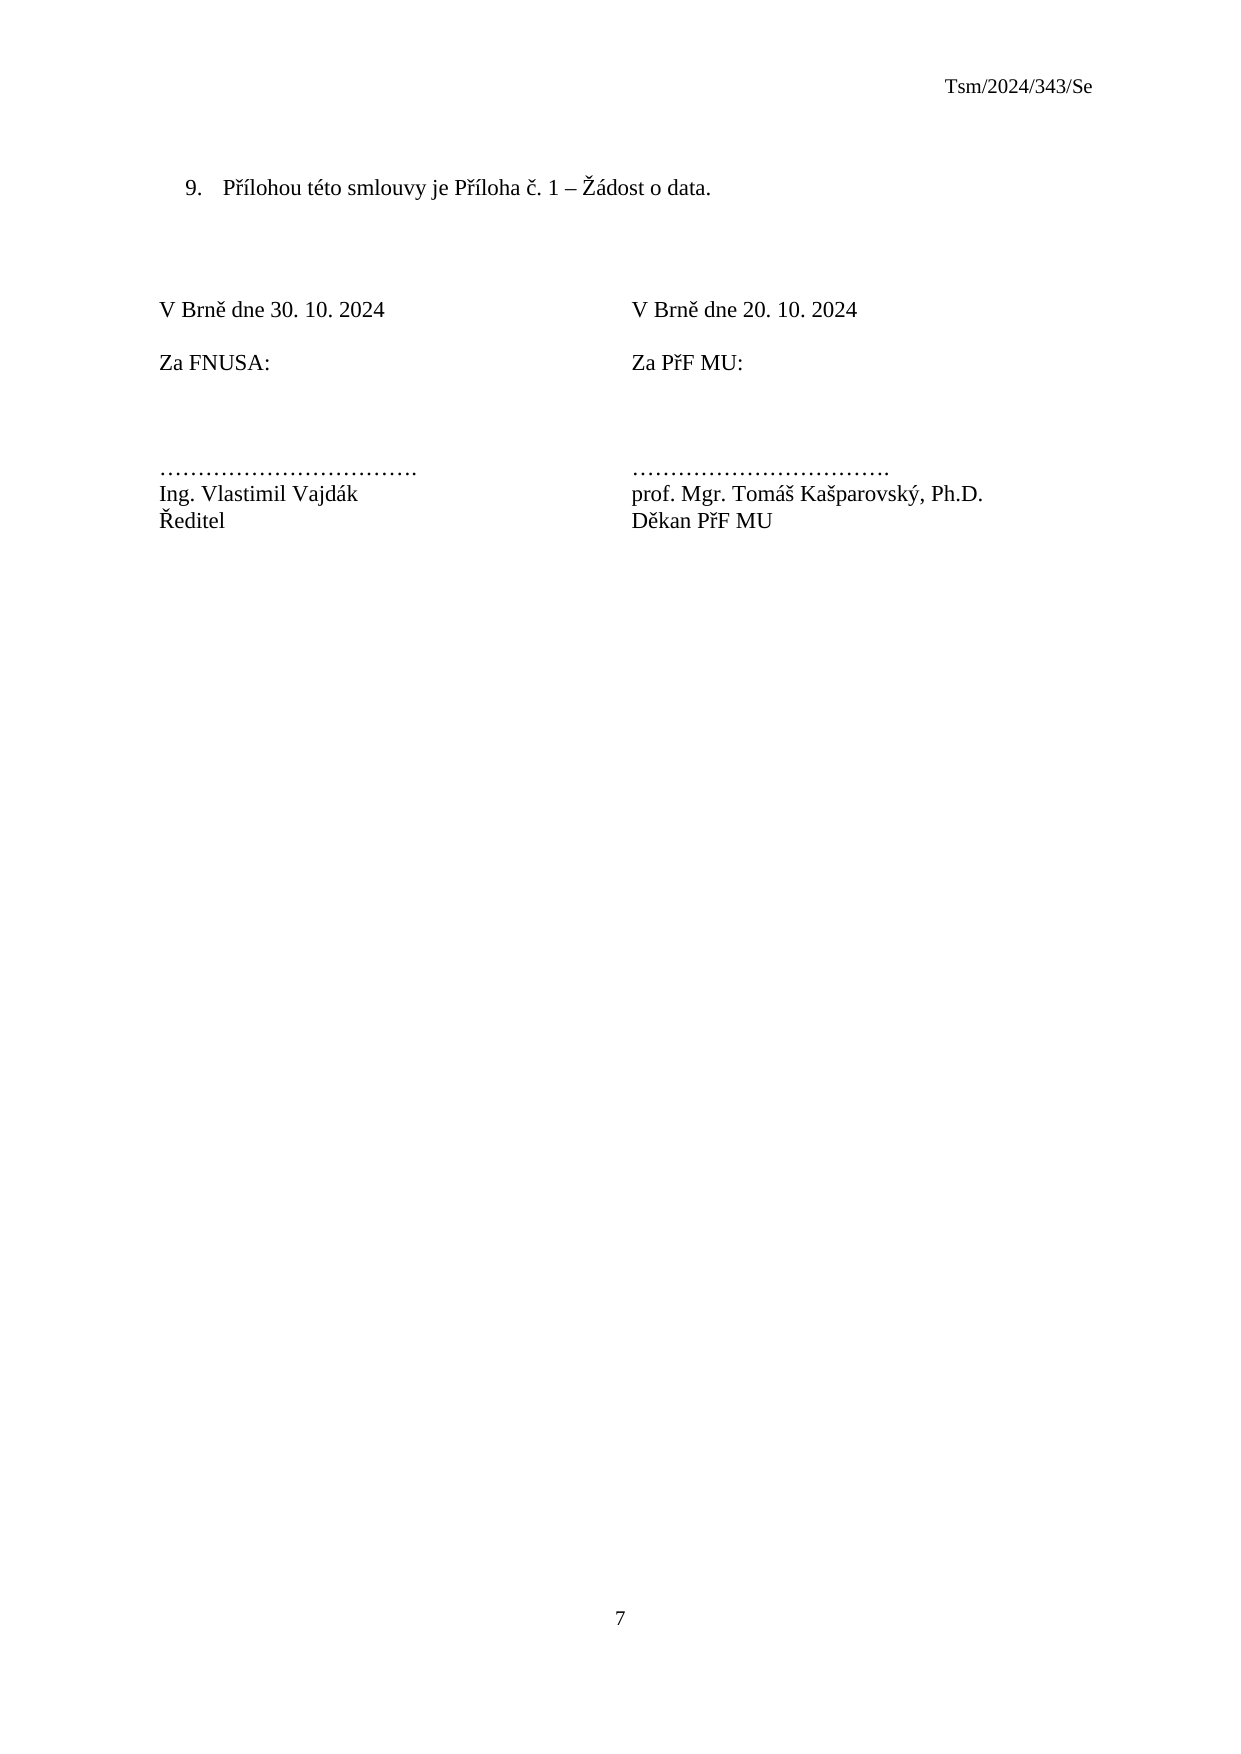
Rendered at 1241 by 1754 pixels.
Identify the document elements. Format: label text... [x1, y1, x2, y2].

list Přílohou této smlouvy je Příloha č. 1 – Žádost o data. [185, 174, 1093, 200]
table_header V Brně dne 20. 10. 2024 Za PřF MU: ……………………………. prof. Mgr. Tomáš Kašparovský, Ph.D. Děkan PřF MU [620, 296, 1093, 533]
table_header V Brně dne 30. 10. 2024 Za FNUSA: ……………………………. Ing. Vlastimil Vajdák Ředitel [148, 296, 620, 533]
